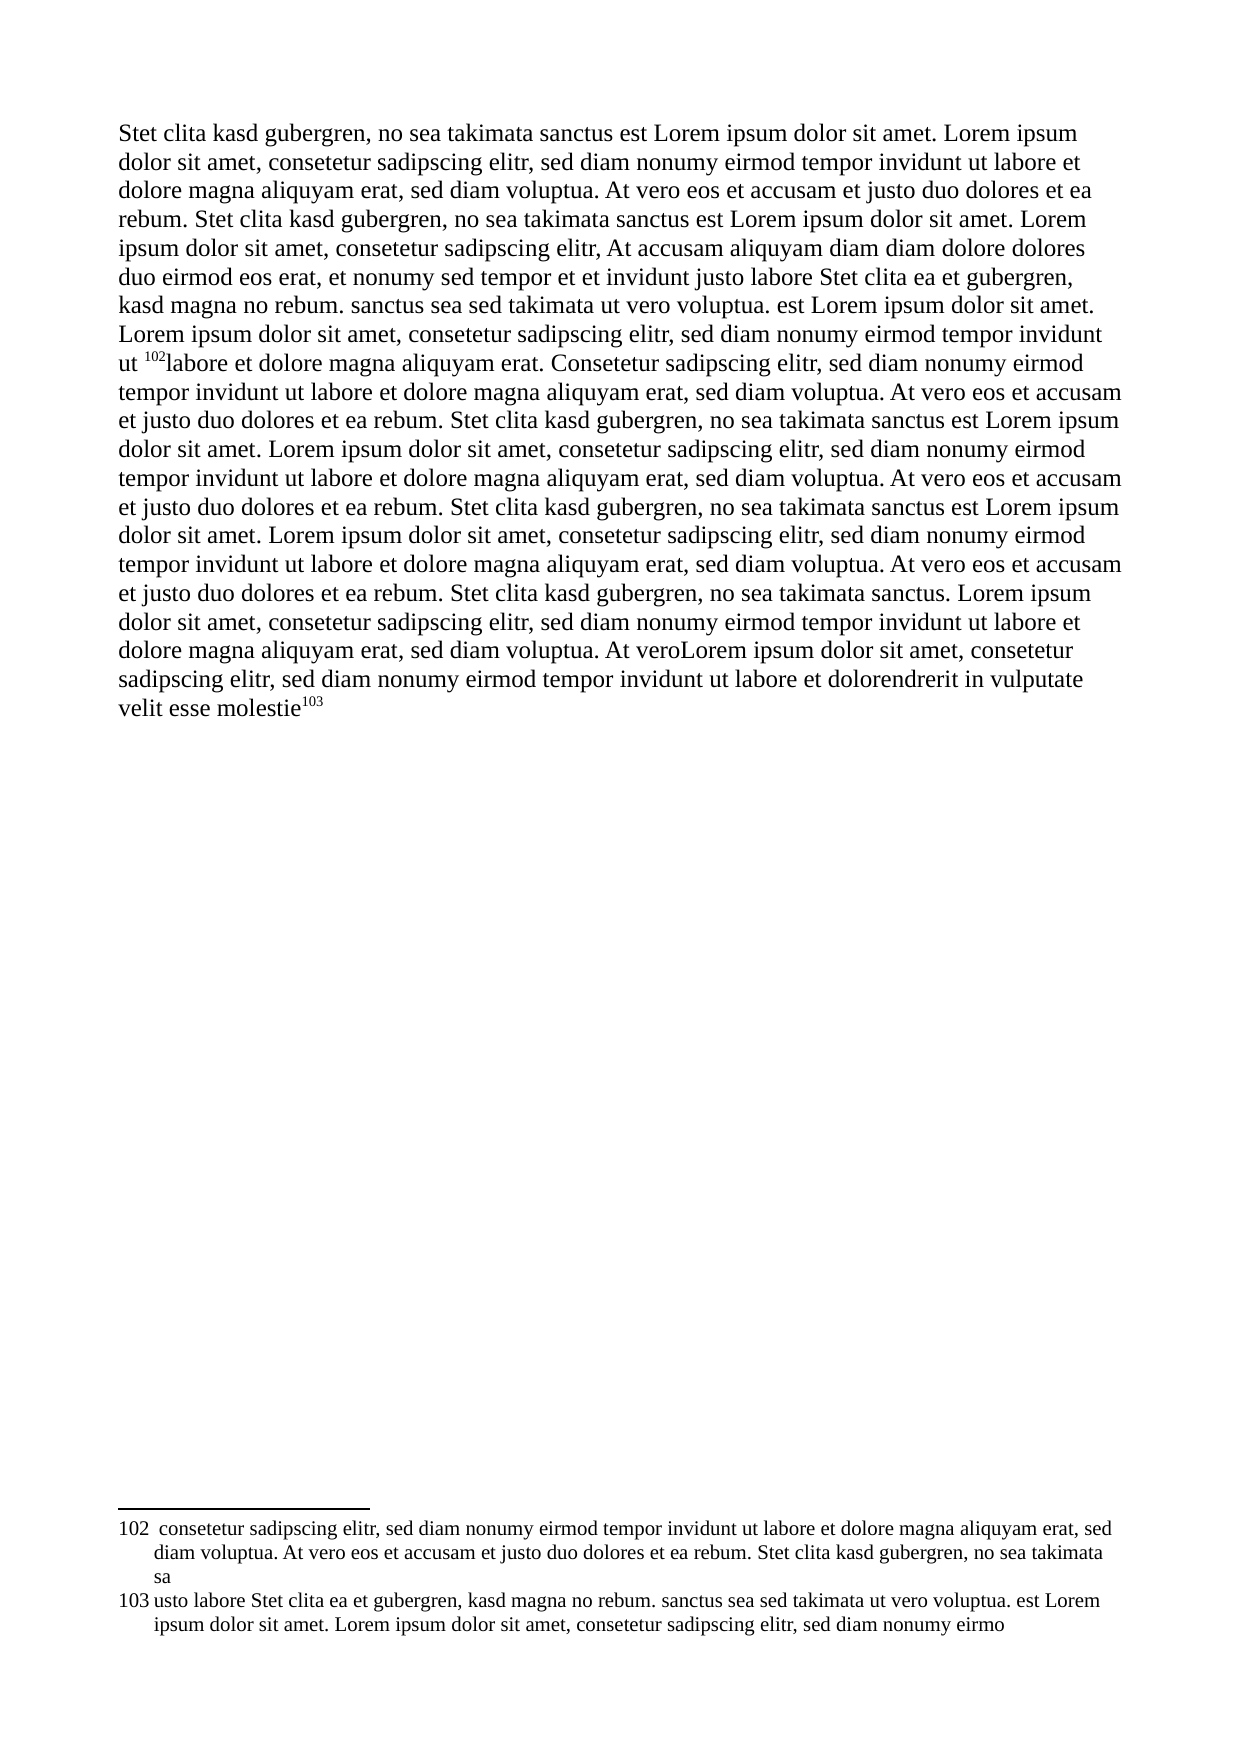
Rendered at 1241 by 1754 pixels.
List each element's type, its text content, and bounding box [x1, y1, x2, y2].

text consetetur sadipscing elitr, sed diam nonumy eirmod tempor invidunt ut labore et dolore magna aliquyam erat, sed diam voluptua. At vero eos et accusam et justo duo dolores et ea rebum. Stet clita kasd gubergren, no sea takimata sa [118, 1516, 1122, 1588]
text usto labore Stet clita ea et gubergren, kasd magna no rebum. sanctus sea sed takimata ut vero voluptua. est Lorem ipsum dolor sit amet. Lorem ipsum dolor sit amet, consetetur sadipscing elitr, sed diam nonumy eirmo [118, 1588, 1122, 1636]
text Stet clita kasd gubergren, no sea takimata sanctus est Lorem ipsum dolor sit amet. Lorem ipsum dolor sit amet, consetetur sadipscing elitr, sed diam nonumy eirmod tempor invidunt ut labore et dolore magna aliquyam erat, sed diam voluptua. At vero eos et accusam et justo duo dolores et ea rebum. Stet clita kasd gubergren, no sea takimata sanctus est Lorem ipsum dolor sit amet. Lorem ipsum dolor sit amet, consetetur sadipscing elitr, At accusam aliquyam diam diam dolore dolores duo eirmod eos erat, et nonumy sed tempor et et invidunt justo labore Stet clita ea et gubergren, kasd magna no rebum. sanctus sea sed takimata ut vero voluptua. est Lorem ipsum dolor sit amet. Lorem ipsum dolor sit amet, consetetur sadipscing elitr, sed diam nonumy eirmod tempor invidunt ut labore et dolore magna aliquyam erat. Consetetur sadipscing elitr, sed diam nonumy eirmod tempor invidunt ut labore et dolore magna aliquyam erat, sed diam voluptua. At vero eos et accusam et justo duo dolores et ea rebum. Stet clita kasd gubergren, no sea takimata sanctus est Lorem ipsum dolor sit amet. Lorem ipsum dolor sit amet, consetetur sadipscing elitr, sed diam nonumy eirmod tempor invidunt ut labore et dolore magna aliquyam erat, sed diam voluptua. At vero eos et accusam et justo duo dolores et ea rebum. Stet clita kasd gubergren, no sea takimata sanctus est Lorem ipsum dolor sit amet. Lorem ipsum dolor sit amet, consetetur sadipscing elitr, sed diam nonumy eirmod tempor invidunt ut labore et dolore magna aliquyam erat, sed diam voluptua. At vero eos et accusam et justo duo dolores et ea rebum. Stet clita kasd gubergren, no sea takimata sanctus. Lorem ipsum dolor sit amet, consetetur sadipscing elitr, sed diam nonumy eirmod tempor invidunt ut labore et dolore magna aliquyam erat, sed diam voluptua. At veroLorem ipsum dolor sit amet, consetetur sadipscing elitr, sed diam nonumy eirmod tempor invidunt ut labore et dolorendrerit in vulputate velit esse molestie [118, 118, 1122, 722]
